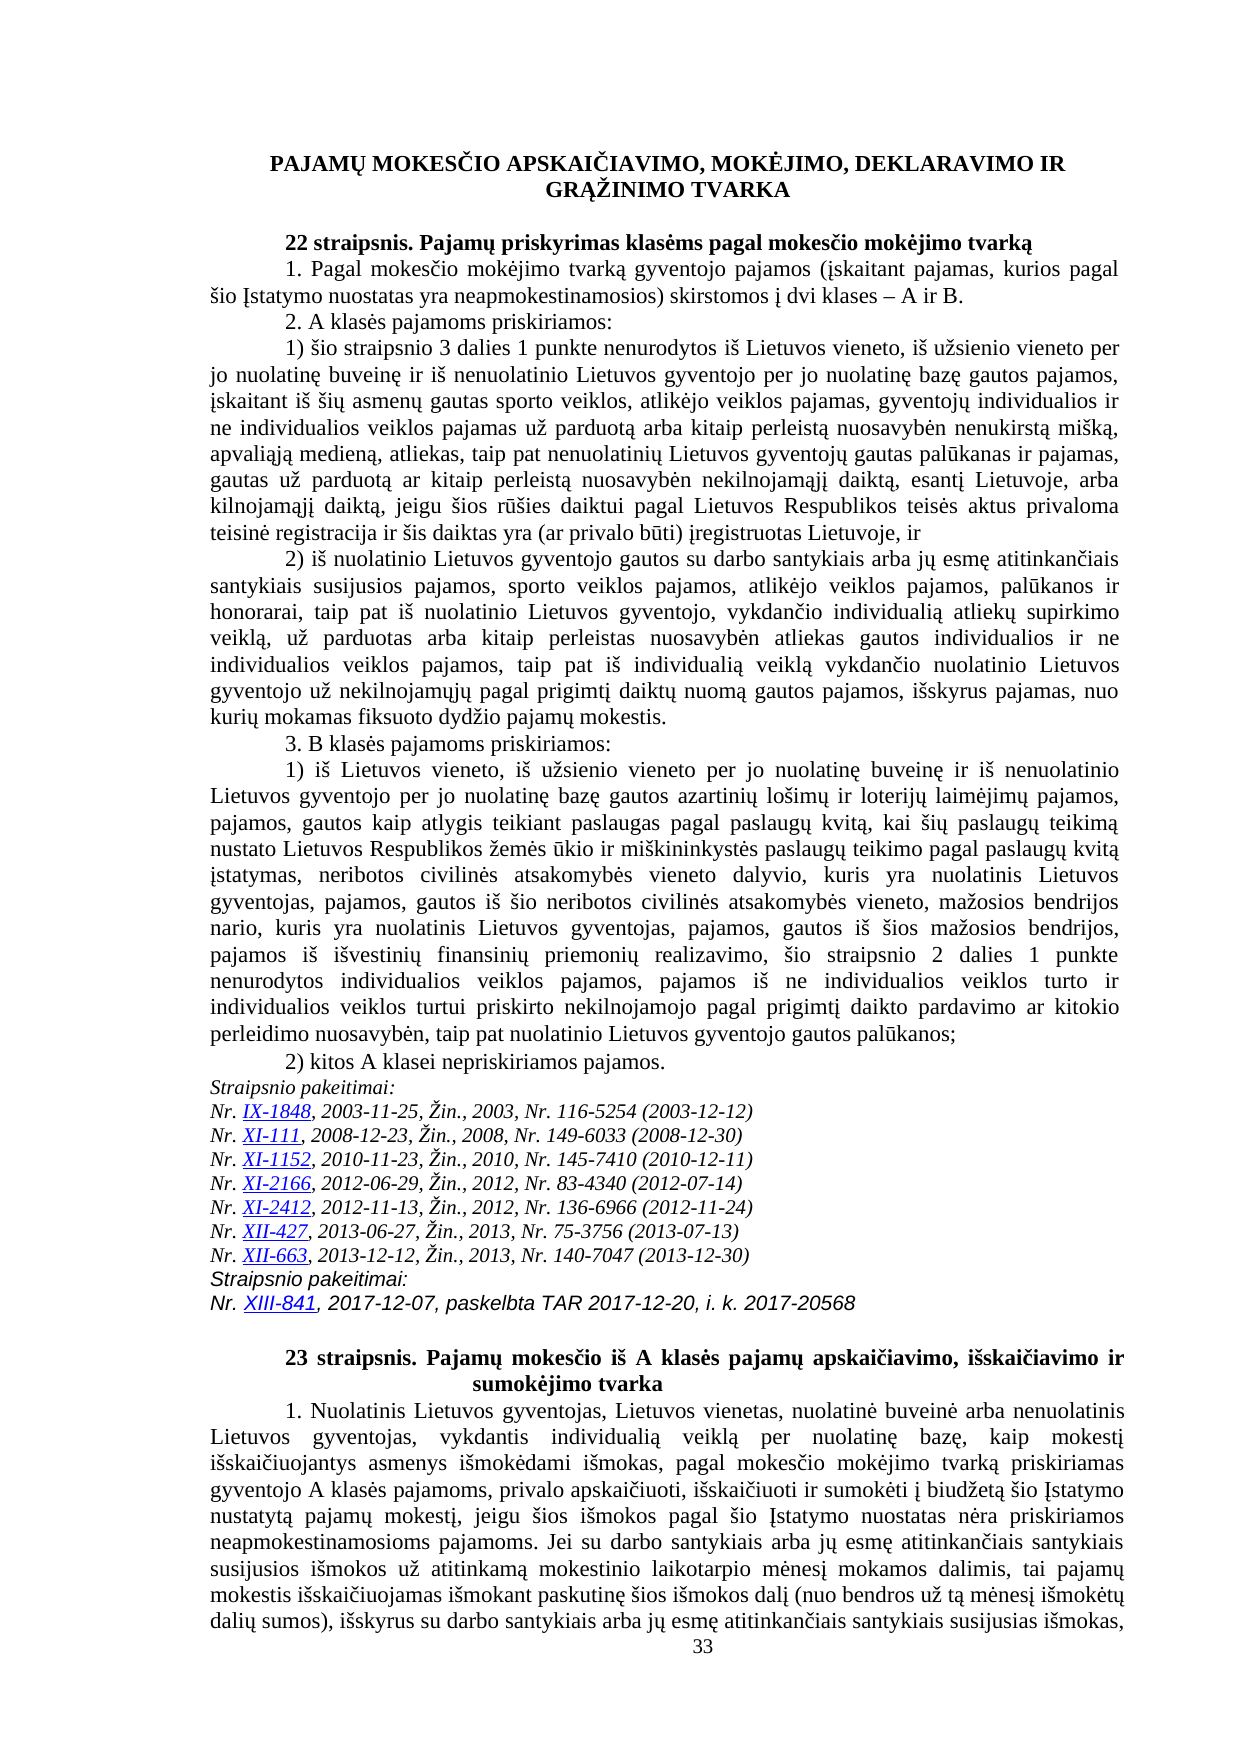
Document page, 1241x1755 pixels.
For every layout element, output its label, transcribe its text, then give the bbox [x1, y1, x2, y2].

text Nr. XII-427, 2013-06-27, Žin., 2013, Nr. 75-3756 (2013-07-13) [210, 1219, 1120, 1243]
text 23 straipsnis. Pajamų mokesčio iš A klasės pajamų apskaičiavimo, išskaičiavimo ir sumokėjimo tvarka [285, 1344, 1126, 1397]
text 2) iš nuolatinio Lietuvos gyventojo gautos su darbo santykiais arba jų esmę atitinkančiais santykiais susijusios pajamos, sporto veiklos pajamos, atlikėjo veiklos pajamos, palūkanos ir honorarai, taip pat iš nuolatinio Lietuvos gyventojo, vykdančio individualią atliekų supirkimo veiklą, už parduotas arba kitaip perleistas nuosavybėn atliekas gautos individualios ir ne individualios veiklos pajamos, taip pat iš individualią veiklą vykdančio nuolatinio Lietuvos gyventojo už nekilnojamųjų pagal prigimtį daiktų nuomą gautos pajamos, išskyrus pajamas, nuo kurių mokamas fiksuoto dydžio pajamų mokestis. [210, 545, 1120, 730]
text 2. A klasės pajamoms priskiriamos: [210, 308, 1120, 334]
text Straipsnio pakeitimai: [210, 1075, 1120, 1099]
text 1. Nuolatinis Lietuvos gyventojas, Lietuvos vienetas, nuolatinė buveinė arba nenuolatinis Lietuvos gyventojas, vykdantis individualią veiklą per nuolatinę bazę, kaip mokestį išskaičiuojantys asmenys išmokėdami išmokas, pagal mokesčio mokėjimo tvarką priskiriamas gyventojo A klasės pajamoms, privalo apskaičiuoti, išskaičiuoti ir sumokėti į biudžetą šio Įstatymo nustatytą pajamų mokestį, jeigu šios išmokos pagal šio Įstatymo nuostatas nėra priskiriamos neapmokestinamosioms pajamoms. Jei su darbo santykiais arba jų esmę atitinkančiais santykiais susijusios išmokos už atitinkamą mokestinio laikotarpio mėnesį mokamos dalimis, tai pajamų mokestis išskaičiuojamas išmokant paskutinę šios išmokos dalį (nuo bendros už tą mėnesį išmokėtų dalių sumos), išskyrus su darbo santykiais arba jų esmę atitinkančiais santykiais susijusias išmokas, [210, 1397, 1126, 1634]
text Nr. XI-111, 2008-12-23, Žin., 2008, Nr. 149-6033 (2008-12-30) [210, 1123, 1120, 1147]
text Nr. XI-1152, 2010-11-23, Žin., 2010, Nr. 145-7410 (2010-12-11) [210, 1147, 1120, 1171]
text 1) šio straipsnio 3 dalies 1 punkte nenurodytos iš Lietuvos vieneto, iš užsienio vieneto per jo nuolatinę buveinę ir iš nenuolatinio Lietuvos gyventojo per jo nuolatinę bazę gautos pajamos, įskaitant iš šių asmenų gautas sporto veiklos, atlikėjo veiklos pajamas, gyventojų individualios ir ne individualios veiklos pajamas už parduotą arba kitaip perleistą nuosavybėn nenukirstą mišką, apvaliąją medieną, atliekas, taip pat nenuolatinių Lietuvos gyventojų gautas palūkanas ir pajamas, gautas už parduotą ar kitaip perleistą nuosavybėn nekilnojamąjį daiktą, esantį Lietuvoje, arba kilnojamąjį daiktą, jeigu šios rūšies daiktui pagal Lietuvos Respublikos teisės aktus privaloma teisinė registracija ir šis daiktas yra (ar privalo būti) įregistruotas Lietuvoje, ir [210, 334, 1120, 545]
text Nr. IX-1848, 2003-11-25, Žin., 2003, Nr. 116-5254 (2003-12-12) [210, 1099, 1120, 1123]
text PAJAMŲ MOKESČIO APSKAIČIAVIMO, MOKĖJIMO, DEKLARAVIMO IR GRĄŽINIMO TVARKA [210, 150, 1126, 203]
text Nr. XII-663, 2013-12-12, Žin., 2013, Nr. 140-7047 (2013-12-30) [210, 1243, 1120, 1267]
text Nr. XI-2412, 2012-11-13, Žin., 2012, Nr. 136-6966 (2012-11-24) [210, 1195, 1120, 1219]
text 22 straipsnis. Pajamų priskyrimas klasėms pagal mokesčio mokėjimo tvarką [210, 229, 1120, 255]
text Nr. XIII-841, 2017-12-07, paskelbta TAR 2017-12-20, i. k. 2017-20568 [210, 1291, 1120, 1315]
text Straipsnio pakeitimai: [210, 1267, 1120, 1291]
text Nr. XI-2166, 2012-06-29, Žin., 2012, Nr. 83-4340 (2012-07-14) [210, 1171, 1120, 1195]
text 3. B klasės pajamoms priskiriamos: [210, 730, 1120, 756]
text 1. Pagal mokesčio mokėjimo tvarką gyventojo pajamos (įskaitant pajamas, kurios pagal šio Įstatymo nuostatas yra neapmokestinamosios) skirstomos į dvi klases – A ir B. [210, 255, 1120, 308]
text 1) iš Lietuvos vieneto, iš užsienio vieneto per jo nuolatinę buveinę ir iš nenuolatinio Lietuvos gyventojo per jo nuolatinę bazę gautos azartinių lošimų ir loterijų laimėjimų pajamos, pajamos, gautos kaip atlygis teikiant paslaugas pagal paslaugų kvitą, kai šių paslaugų teikimą nustato Lietuvos Respublikos žemės ūkio ir miškininkystės paslaugų teikimo pagal paslaugų kvitą įstatymas, neribotos civilinės atsakomybės vieneto dalyvio, kuris yra nuolatinis Lietuvos gyventojas, pajamos, gautos iš šio neribotos civilinės atsakomybės vieneto, mažosios bendrijos nario, kuris yra nuolatinis Lietuvos gyventojas, pajamos, gautos iš šios mažosios bendrijos, pajamos iš išvestinių finansinių priemonių realizavimo, šio straipsnio 2 dalies 1 punkte nenurodytos individualios veiklos pajamos, pajamos iš ne individualios veiklos turto ir individualios veiklos turtui priskirto nekilnojamojo pagal prigimtį daikto pardavimo ar kitokio perleidimo nuosavybėn, taip pat nuolatinio Lietuvos gyventojo gautos palūkanos; [210, 756, 1120, 1046]
text 2) kitos A klasei nepriskiriamos pajamos. [210, 1046, 1120, 1075]
